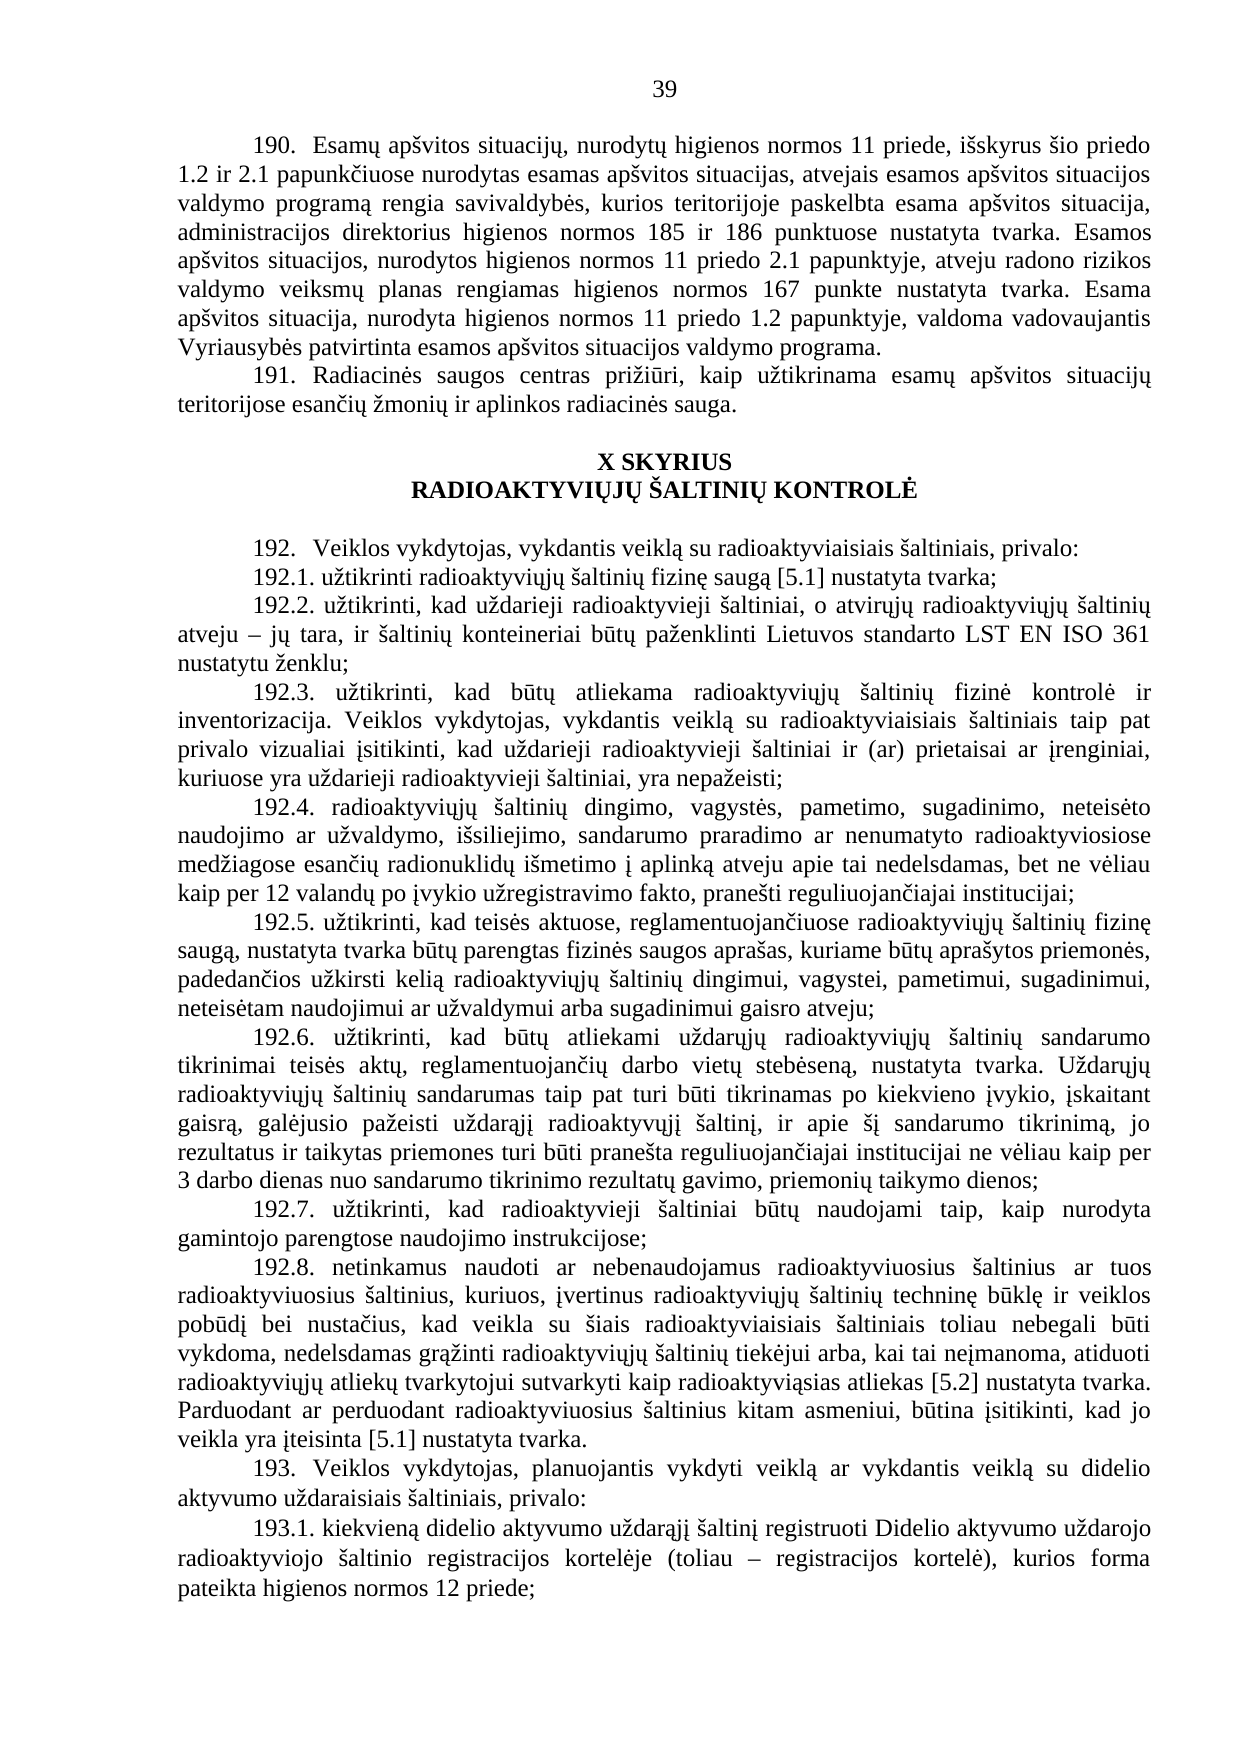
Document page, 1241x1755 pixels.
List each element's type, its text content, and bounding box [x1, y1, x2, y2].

text 192.8. netinkamus naudoti ar nebenaudojamus radioaktyviuosius šaltinius ar tuos radioaktyviuosius šaltinius, kuriuos, įvertinus radioaktyviųjų šaltinių techninę būklę ir veiklos pobūdį bei nustačius, kad veikla su šiais radioaktyviaisiais šaltiniais toliau nebegali būti vykdoma, nedelsdamas grąžinti radioaktyviųjų šaltinių tiekėjui arba, kai tai neįmanoma, atiduoti radioaktyviųjų atliekų tvarkytojui sutvarkyti kaip radioaktyviąsias atliekas [5.2] nustatyta tvarka. Parduodant ar perduodant radioaktyviuosius šaltinius kitam asmeniui, būtina įsitikinti, kad jo veikla yra įteisinta [5.1] nustatyta tvarka. [177, 1252, 1152, 1453]
text 192.7. užtikrinti, kad radioaktyvieji šaltiniai būtų naudojami taip, kaip nurodyta gamintojo parengtose naudojimo instrukcijose; [177, 1194, 1152, 1252]
text 192.3. užtikrinti, kad būtų atliekama radioaktyviųjų šaltinių fizinė kontrolė ir inventorizacija. Veiklos vykdytojas, vykdantis veiklą su radioaktyviaisiais šaltiniais taip pat privalo vizualiai įsitikinti, kad uždarieji radioaktyvieji šaltiniai ir (ar) prietaisai ar įrenginiai, kuriuose yra uždarieji radioaktyvieji šaltiniai, yra nepažeisti; [177, 677, 1152, 792]
text 191. Radiacinės saugos centras prižiūri, kaip užtikrinama esamų apšvitos situacijų teritorijose esančių žmonių ir aplinkos radiacinės sauga. [177, 361, 1152, 418]
text 193.1. kiekvieną didelio aktyvumo uždarąjį šaltinį registruoti Didelio aktyvumo uždarojo radioaktyviojo šaltinio registracijos kortelėje (toliau – registracijos kortelė), kurios forma pateikta higienos normos 12 priede; [177, 1513, 1152, 1602]
text 190. Esamų apšvitos situacijų, nurodytų higienos normos 11 priede, išskyrus šio priedo 1.2 ir 2.1 papunkčiuose nurodytas esamas apšvitos situacijas, atvejais esamos apšvitos situacijos valdymo programą rengia savivaldybės, kurios teritorijoje paskelbta esama apšvitos situacija, administracijos direktorius higienos normos 185 ir 186 punktuose nustatyta tvarka. Esamos apšvitos situacijos, nurodytos higienos normos 11 priedo 2.1 papunktyje, atveju radono rizikos valdymo veiksmų planas rengiamas higienos normos 167 punkte nustatyta tvarka. Esama apšvitos situacija, nurodyta higienos normos 11 priedo 1.2 papunktyje, valdoma vadovaujantis Vyriausybės patvirtinta esamos apšvitos situacijos valdymo programa. [177, 131, 1152, 361]
text 192.4. radioaktyviųjų šaltinių dingimo, vagystės, pametimo, sugadinimo, neteisėto naudojimo ar užvaldymo, išsiliejimo, sandarumo praradimo ar nenumatyto radioaktyviosiose medžiagose esančių radionuklidų išmetimo į aplinką atveju apie tai nedelsdamas, bet ne vėliau kaip per 12 valandų po įvykio užregistravimo fakto, pranešti reguliuojančiajai institucijai; [177, 792, 1152, 907]
text 192.2. užtikrinti, kad uždarieji radioaktyvieji šaltiniai, o atvirųjų radioaktyviųjų šaltinių atveju – jų tara, ir šaltinių konteineriai būtų paženklinti Lietuvos standarto LST EN ISO 361 nustatytu ženklu; [177, 591, 1152, 677]
text 192.5. užtikrinti, kad teisės aktuose, reglamentuojančiuose radioaktyviųjų šaltinių fizinę saugą, nustatyta tvarka būtų parengtas fizinės saugos aprašas, kuriame būtų aprašytos priemonės, padedančios užkirsti kelią radioaktyviųjų šaltinių dingimui, vagystei, pametimui, sugadinimui, neteisėtam naudojimui ar užvaldymui arba sugadinimui gaisro atveju; [177, 907, 1152, 1022]
text 193. Veiklos vykdytojas, planuojantis vykdyti veiklą ar vykdantis veiklą su didelio aktyvumo uždaraisiais šaltiniais, privalo: [177, 1453, 1152, 1512]
text 192. Veiklos vykdytojas, vykdantis veiklą su radioaktyviaisiais šaltiniais, privalo: [177, 533, 1152, 562]
text 192.1. užtikrinti radioaktyviųjų šaltinių fizinę saugą [5.1] nustatyta tvarka; [177, 562, 1152, 591]
text X SKYRIUS [177, 447, 1152, 476]
text RADIOAKTYVIŲJŲ ŠALTINIŲ KONTROLĖ [177, 476, 1152, 504]
text 192.6. užtikrinti, kad būtų atliekami uždarųjų radioaktyviųjų šaltinių sandarumo tikrinimai teisės aktų, reglamentuojančių darbo vietų stebėseną, nustatyta tvarka. Uždarųjų radioaktyviųjų šaltinių sandarumas taip pat turi būti tikrinamas po kiekvieno įvykio, įskaitant gaisrą, galėjusio pažeisti uždarąjį radioaktyvųjį šaltinį, ir apie šį sandarumo tikrinimą, jo rezultatus ir taikytas priemones turi būti pranešta reguliuojančiajai institucijai ne vėliau kaip per 3 darbo dienas nuo sandarumo tikrinimo rezultatų gavimo, priemonių taikymo dienos; [177, 1022, 1152, 1194]
